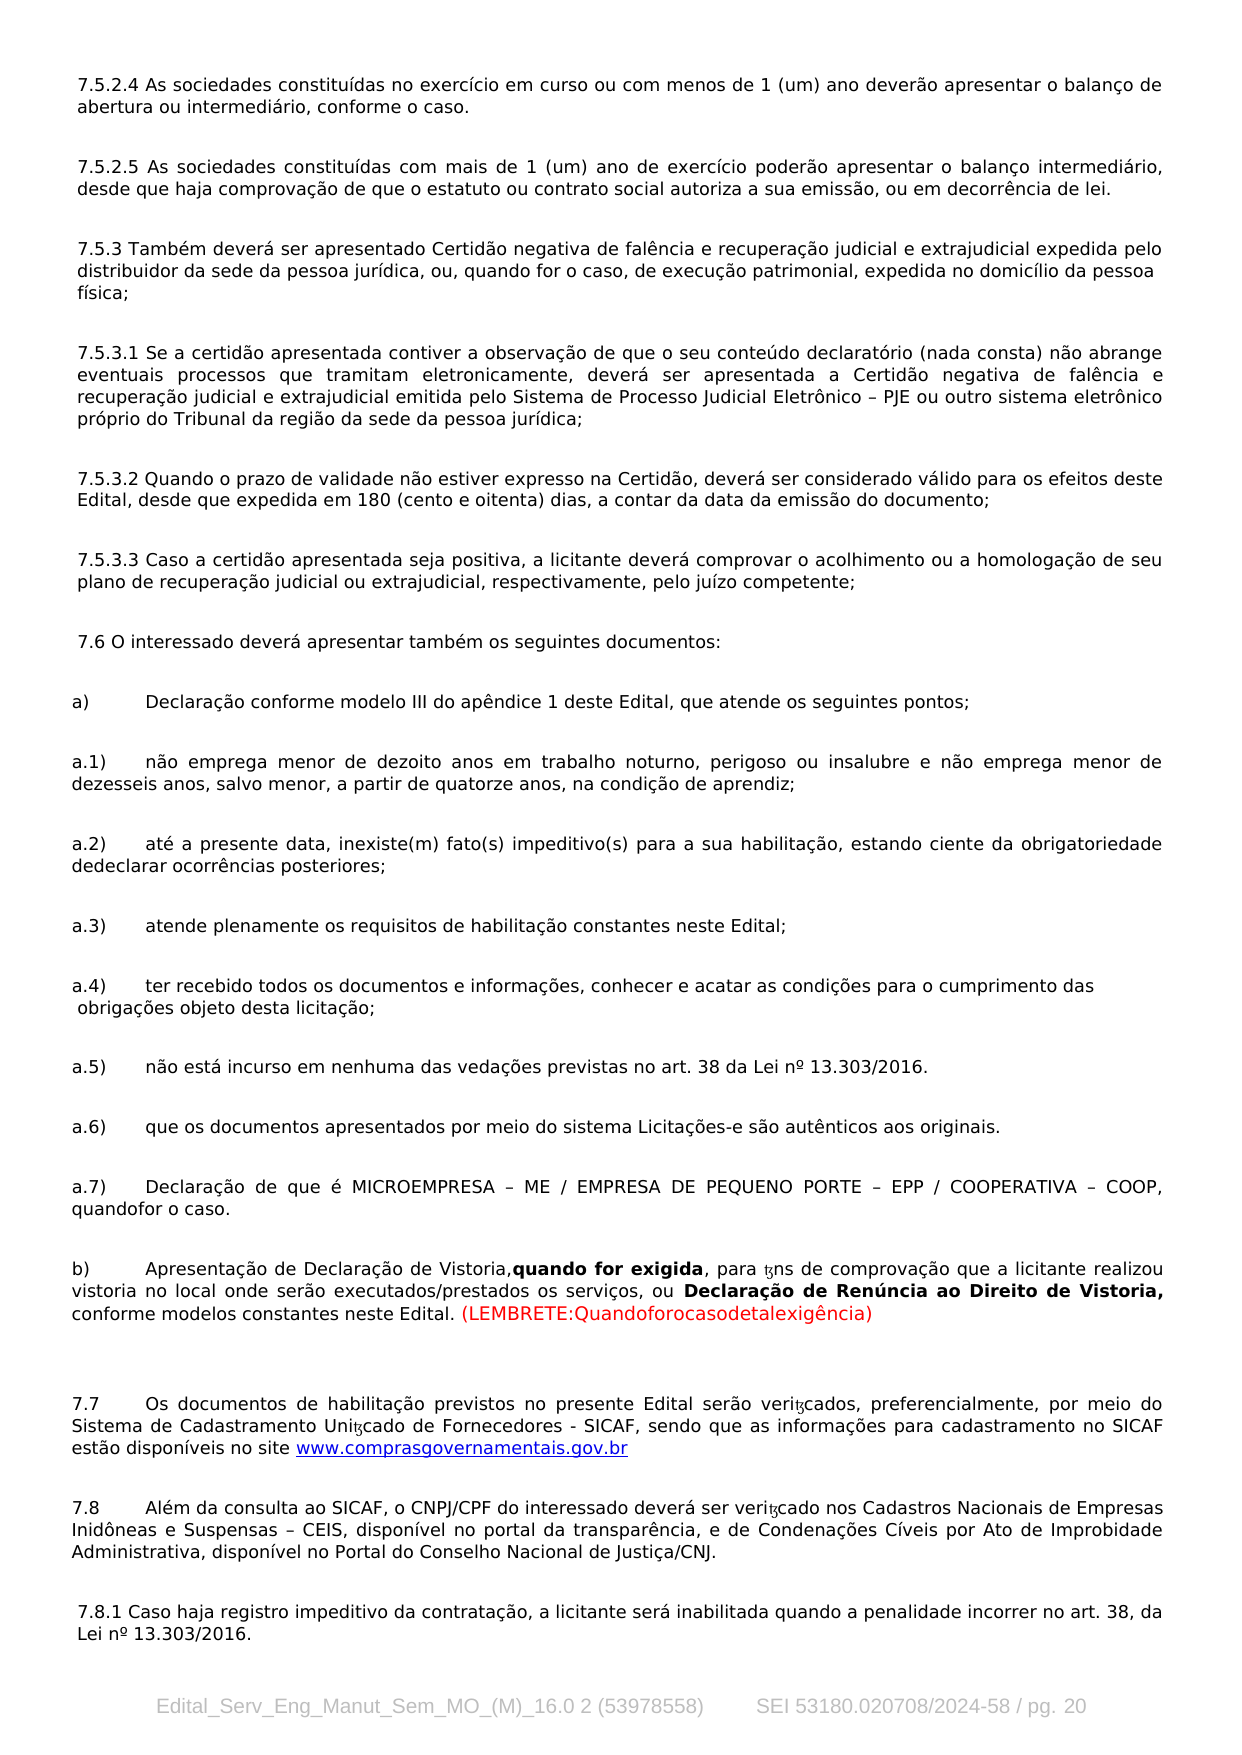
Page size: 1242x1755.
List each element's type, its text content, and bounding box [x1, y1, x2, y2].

text física; [77, 283, 1164, 303]
list Os documentos de habilitação previstos no presente Edital serão vericados, preferencialmente, por meio do Sistema de Cadastramento Unicado de Fornecedores - SICAF, sendo que as informações para cadastramento no SICAF estão disponíveis no site www.comprasgovernamentais.gov.br [71, 1394, 1164, 1459]
text 7.5.3 Também deverá ser apresentado Certidão negativa de falência e recuperação judicial e extrajudicial expedida pelo distribuidor da sede da pessoa jurídica, ou, quando for o caso, de execução patrimonial, expedida no domicílio da pessoa [77, 239, 1164, 281]
list até a presente data, inexiste(m) fato(s) impeditivo(s) para a sua habilitação, estando ciente da obrigatoriedade dedeclarar ocorrências posteriores; [71, 834, 1164, 876]
list ter recebido todos os documentos e informações, conhecer e acatar as condições para o cumprimento das [71, 976, 1164, 996]
list não emprega menor de dezoito anos em trabalho noturno, perigoso ou insalubre e não emprega menor de dezesseis anos, salvo menor, a partir de quatorze anos, na condição de aprendiz; [71, 752, 1164, 794]
list Além da consulta ao SICAF, o CNPJ/CPF do interessado deverá ser vericado nos Cadastros Nacionais de Empresas Inidôneas e Suspensas – CEIS, disponível no portal da transparência, e de Condenações Cíveis por Ato de Improbidade Administrativa, disponível no Portal do Conselho Nacional de Justiça/CNJ. [71, 1498, 1164, 1563]
list Apresentação de Declaração de Vistoria,quando for exigida, para ns de comprovação que a licitante realizou vistoria no local onde serão executados/prestados os serviços, ou Declaração de Renúncia ao Direito de Vistoria, conforme modelos constantes neste Edital. (LEMBRETE:Quandoforocasodetalexigência) [71, 1259, 1164, 1325]
list que os documentos apresentados por meio do sistema Licitações-e são autênticos aos originais. [71, 1117, 1164, 1138]
text 7.6 O interessado deverá apresentar também os seguintes documentos: [77, 632, 1164, 653]
list Declaração conforme modelo III do apêndice 1 deste Edital, que atende os seguintes pontos; [71, 692, 1164, 713]
list atende plenamente os requisitos de habilitação constantes neste Edital; [71, 916, 1164, 936]
text 7.5.3.3 Caso a certidão apresentada seja positiva, a licitante deverá comprovar o acolhimento ou a homologação de seu plano de recuperação judicial ou extrajudicial, respectivamente, pelo juízo competente; [77, 550, 1164, 593]
text obrigações objeto desta licitação; [77, 998, 1164, 1018]
text 7.8.1 Caso haja registro impeditivo da contratação, a licitante será inabilitada quando a penalidade incorrer no art. 38, da Lei nº 13.303/2016. [77, 1602, 1164, 1644]
list não está incurso em nenhuma das vedações previstas no art. 38 da Lei nº 13.303/2016. [71, 1057, 1164, 1078]
list Declaração de que é MICROEMPRESA – ME / EMPRESA DE PEQUENO PORTE – EPP / COOPERATIVA – COOP, quandofor o caso. [71, 1177, 1164, 1220]
text 7.5.3.1 Se a certidão apresentada contiver a observação de que o seu conteúdo declaratório (nada consta) não abrange eventuais processos que tramitam eletronicamente, deverá ser apresentada a Certidão negativa de falência e recuperação judicial e extrajudicial emitida pelo Sistema de Processo Judicial Eletrônico – PJE ou outro sistema eletrônico próprio do Tribunal da região da sede da pessoa jurídica; [77, 343, 1164, 429]
text 7.5.2.5 As sociedades constituídas com mais de 1 (um) ano de exercício poderão apresentar o balanço intermediário, desde que haja comprovação de que o estatuto ou contrato social autoriza a sua emissão, ou em decorrência de lei. [77, 157, 1164, 199]
text 7.5.2.4 As sociedades constituídas no exercício em curso ou com menos de 1 (um) ano deverão apresentar o balanço de abertura ou intermediário, conforme o caso. [77, 75, 1164, 118]
text 7.5.3.2 Quando o prazo de validade não estiver expresso na Certidão, deverá ser considerado válido para os efeitos deste Edital, desde que expedida em 180 (cento e oitenta) dias, a contar da data da emissão do documento; [77, 468, 1164, 511]
